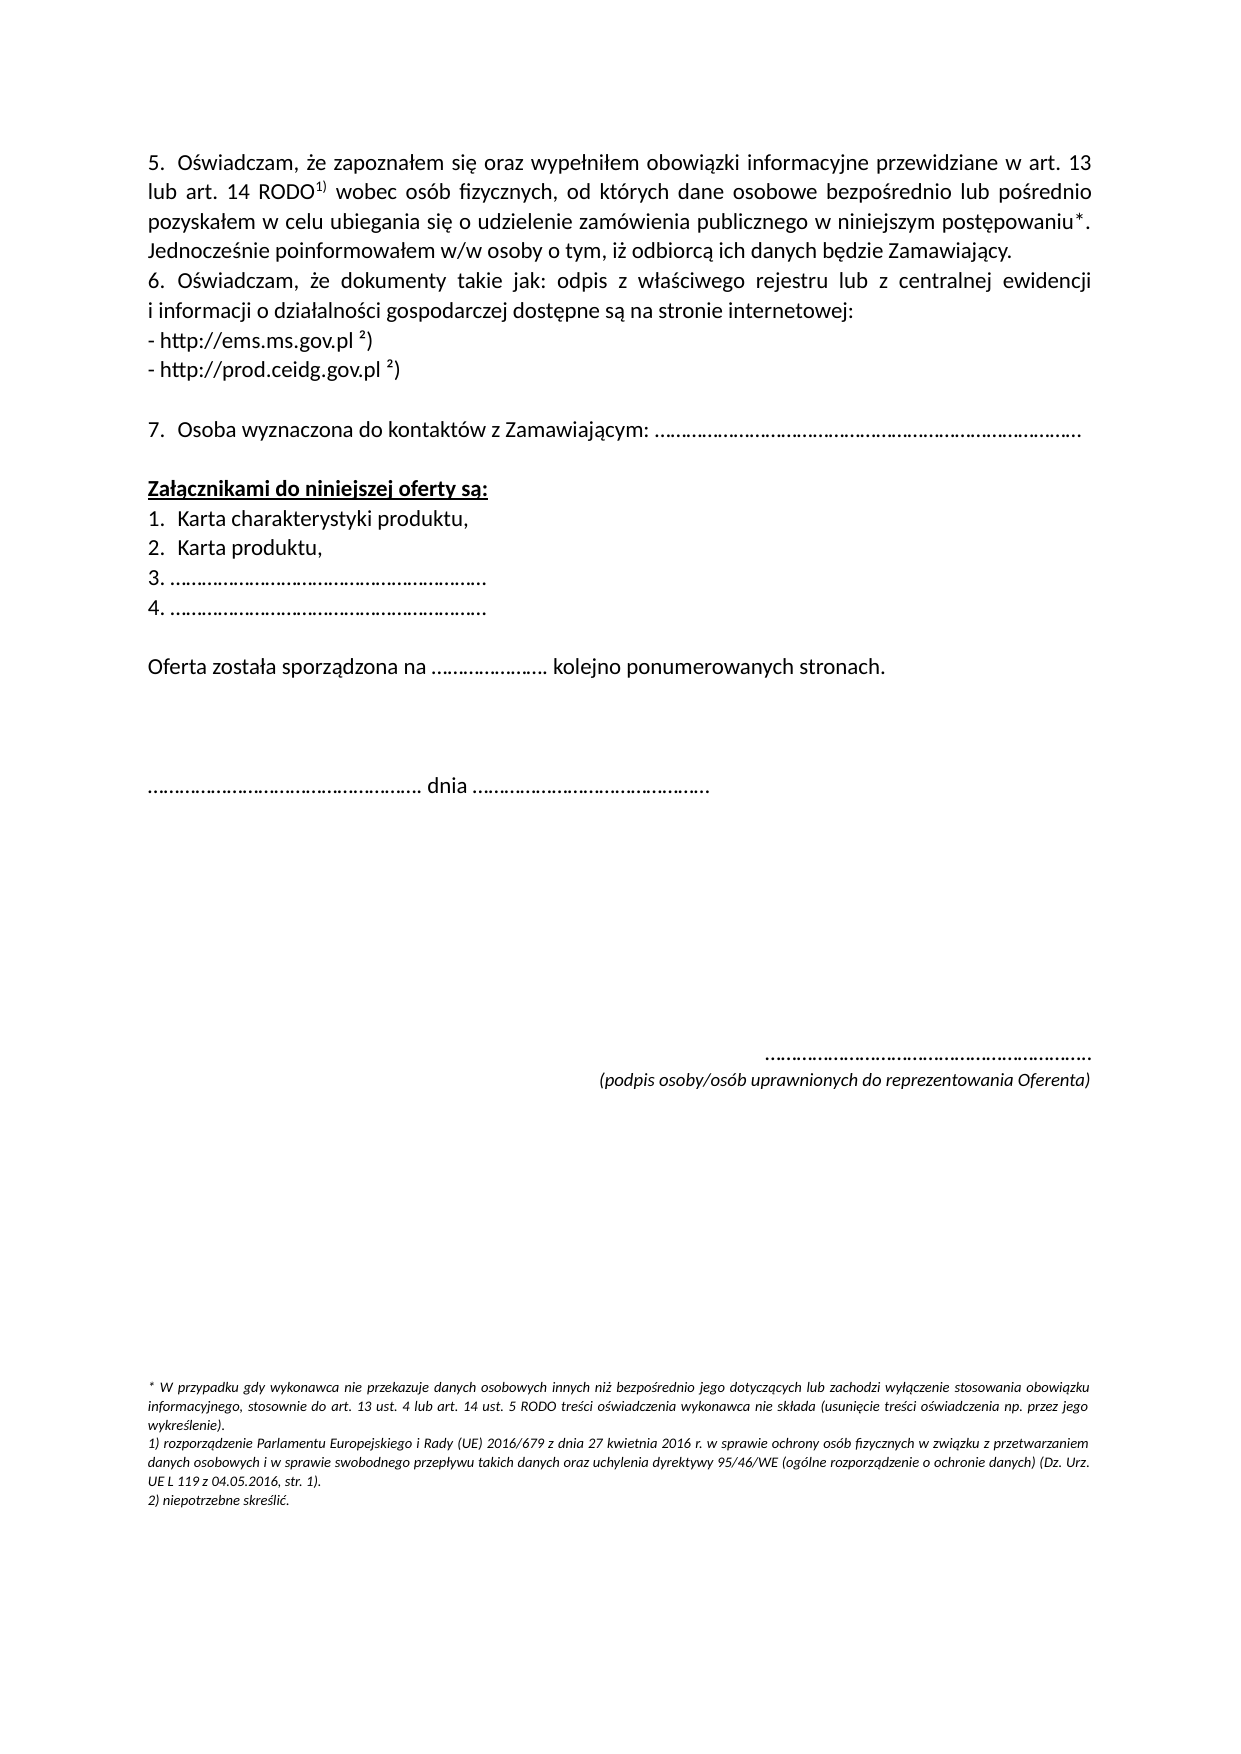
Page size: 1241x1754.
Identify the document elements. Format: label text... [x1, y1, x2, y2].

text Załącznikami do niniejszej oferty są: [148, 474, 1093, 502]
list Oświadczam, że zapoznałem się oraz wypełniłem obowiązki informacyjne przewidziane w art. 13 lub art. 14 RODO1) wobec osób fizycznych, od których dane osobowe bezpośrednio lub pośrednio pozyskałem w celu ubiegania się o udzielenie zamówienia publicznego w niniejszym postępowaniu*. Jednocześnie poinformowałem w/w osoby o tym, iż odbiorcą ich danych będzie Zamawiający. [148, 148, 1093, 265]
list Karta charakterystyki produktu, [148, 504, 1093, 532]
text 3. …………………………………………………… [148, 563, 1093, 591]
text 4. …………………………………………………… [148, 593, 1093, 621]
list Oświadczam, że dokumenty takie jak: odpis z właściwego rejestru lub z centralnej ewidencji i informacji o działalności gospodarczej dostępne są na stronie internetowej: [148, 266, 1093, 324]
text * W przypadku gdy wykonawca nie przekazuje danych osobowych innych niż bezpośrednio jego dotyczących lub zachodzi wyłączenie stosowania obowiązku informacyjnego, stosownie do art. 13 ust. 4 lub art. 14 ust. 5 RODO treści oświadczenia wykonawca nie składa (usunięcie treści oświadczenia np. przez jego wykreślenie). [148, 1378, 1093, 1433]
list Osoba wyznaczona do kontaktów z Zamawiającym: ……………………………………………………………………… [148, 415, 1093, 443]
text - http://ems.ms.gov.pl ²) [148, 326, 1093, 354]
text 2) niepotrzebne skreślić. [148, 1491, 1093, 1509]
text (podpis osoby/osób uprawnionych do reprezentowania Oferenta) [148, 1068, 1093, 1091]
text …………………………………………………….. [148, 1038, 1093, 1066]
text - http://prod.ceidg.gov.pl ²) [148, 355, 1093, 383]
text Oferta została sporządzona na …………………. kolejno ponumerowanych stronach. [148, 652, 1093, 680]
text ……………………………………………. dnia ……………………………………… [148, 771, 1093, 799]
text 1) rozporządzenie Parlamentu Europejskiego i Rady (UE) 2016/679 z dnia 27 kwietnia 2016 r. w sprawie ochrony osób fizycznych w związku z przetwarzaniem danych osobowych i w sprawie swobodnego przepływu takich danych oraz uchylenia dyrektywy 95/46/WE (ogólne rozporządzenie o ochronie danych) (Dz. Urz. UE L 119 z 04.05.2016, str. 1). [148, 1434, 1093, 1490]
list Karta produktu, [148, 533, 1093, 562]
